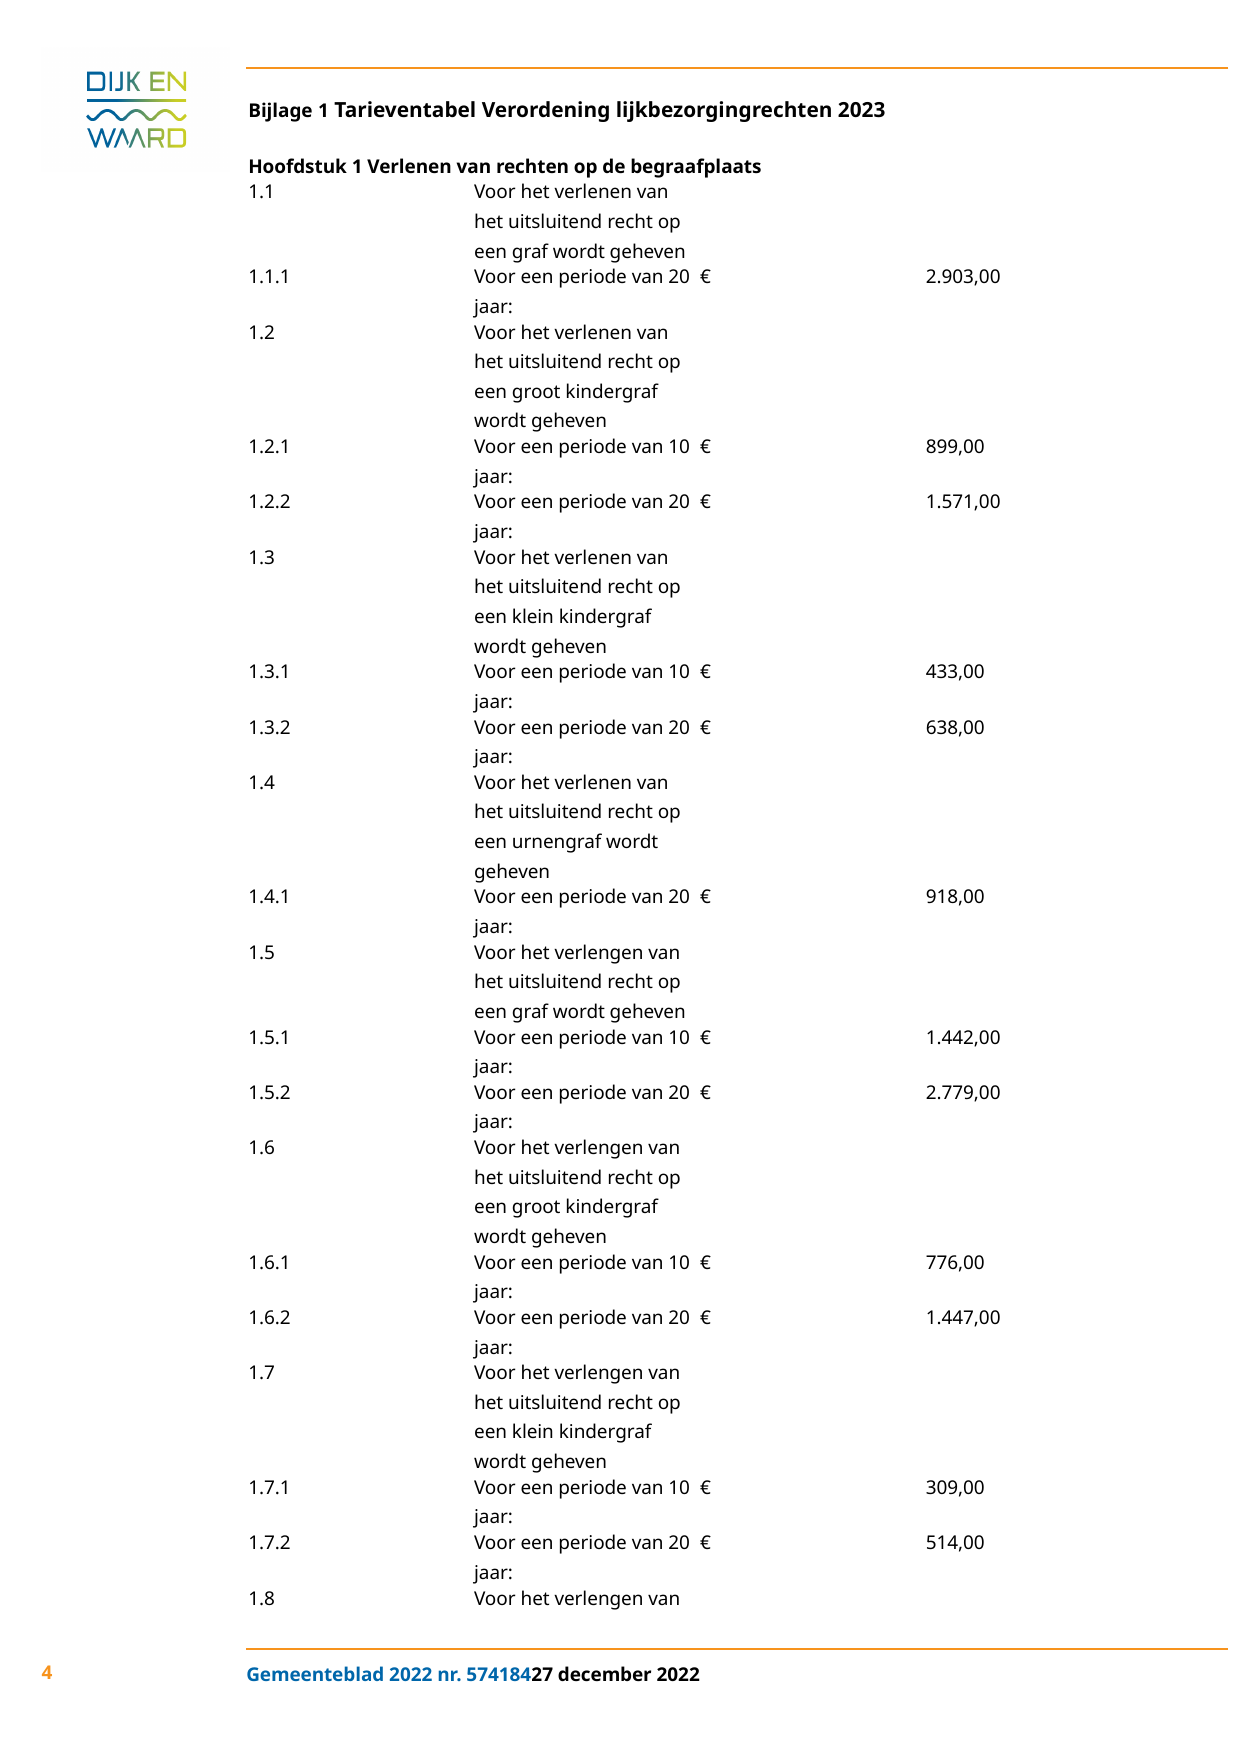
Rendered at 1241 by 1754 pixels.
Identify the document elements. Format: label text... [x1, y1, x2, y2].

table_cell 1.6.2 [248, 1304, 474, 1359]
table_cell 1.571,00 [926, 489, 1152, 544]
table_cell 1.6 [248, 1135, 474, 1249]
table_cell 776,00 [926, 1249, 1152, 1304]
table_cell 1.4.1 [248, 884, 474, 939]
table_cell [926, 544, 1152, 658]
table_cell Voor een periode van 10 jaar: [474, 659, 700, 714]
table_cell Voor het verlengen van het uitsluitend recht op een graf wordt geheven [474, 939, 700, 1024]
table_cell Voor een periode van 10 jaar: [474, 434, 700, 489]
table_cell Voor een periode van 20 jaar: [474, 489, 700, 544]
table_cell 1.5 [248, 939, 474, 1024]
table_cell [700, 939, 926, 1024]
text Bijlage 1 Tarieventabel Verordening lijkbezorgingrechten 2023 [248, 95, 1152, 123]
table_cell Voor een periode van 10 jaar: [474, 1024, 700, 1079]
table_cell Voor het verlenen van het uitsluitend recht op een groot kindergraf wordt geheven [474, 319, 700, 433]
table_cell € [700, 434, 926, 489]
table_cell [700, 544, 926, 658]
table_header Hoofdstuk 1 Verlenen van rechten op de begraafplaats [248, 153, 1152, 179]
table_cell € [700, 1079, 926, 1134]
table_cell € [700, 659, 926, 714]
table_cell 1.5.2 [248, 1079, 474, 1134]
table_cell Voor het verlengen van het uitsluitend recht op een klein kindergraf wordt geheven [474, 1360, 700, 1474]
table_cell Voor het verlengen van [474, 1585, 700, 1610]
table_cell [700, 1135, 926, 1249]
table_cell 1.1 [248, 179, 474, 264]
table_cell [700, 319, 926, 433]
table_cell € [700, 714, 926, 769]
table_cell 2.903,00 [926, 264, 1152, 319]
table_cell € [700, 884, 926, 939]
table_cell Voor het verlenen van het uitsluitend recht op een graf wordt geheven [474, 179, 700, 264]
table_cell 309,00 [926, 1474, 1152, 1529]
table_cell Voor een periode van 20 jaar: [474, 1529, 700, 1585]
table_cell 1.2.1 [248, 434, 474, 489]
table_cell € [700, 1249, 926, 1304]
table_cell Voor een periode van 20 jaar: [474, 884, 700, 939]
table_cell 1.447,00 [926, 1304, 1152, 1359]
table_cell € [700, 1529, 926, 1585]
table_cell Voor het verlenen van het uitsluitend recht op een urnengraf wordt geheven [474, 769, 700, 884]
table_cell Voor een periode van 10 jaar: [474, 1249, 700, 1304]
table_cell [926, 1135, 1152, 1249]
table_cell Voor een periode van 20 jaar: [474, 1304, 700, 1359]
table_cell 1.7.1 [248, 1474, 474, 1529]
table_cell [926, 1585, 1152, 1610]
table_cell € [700, 1474, 926, 1529]
table_cell 1.8 [248, 1585, 474, 1610]
table_cell [926, 769, 1152, 884]
table_cell Voor een periode van 20 jaar: [474, 264, 700, 319]
table_cell 899,00 [926, 434, 1152, 489]
table_cell 1.2.2 [248, 489, 474, 544]
table_cell [700, 1585, 926, 1610]
table_cell [926, 179, 1152, 264]
table_cell Voor het verlenen van het uitsluitend recht op een klein kindergraf wordt geheven [474, 544, 700, 658]
table_cell 433,00 [926, 659, 1152, 714]
table_cell [926, 939, 1152, 1024]
table_cell Voor het verlengen van het uitsluitend recht op een groot kindergraf wordt geheven [474, 1135, 700, 1249]
table_cell [926, 1360, 1152, 1474]
table_cell 1.3.2 [248, 714, 474, 769]
table_cell 918,00 [926, 884, 1152, 939]
picture [41, 47, 231, 172]
table_cell € [700, 1024, 926, 1079]
table_cell 1.7.2 [248, 1529, 474, 1585]
table_cell 1.442,00 [926, 1024, 1152, 1079]
table_cell [700, 769, 926, 884]
table_cell Voor een periode van 20 jaar: [474, 714, 700, 769]
table_cell 1.4 [248, 769, 474, 884]
table_cell 1.6.1 [248, 1249, 474, 1304]
table_cell 1.3.1 [248, 659, 474, 714]
table_cell 1.1.1 [248, 264, 474, 319]
table_cell 1.5.1 [248, 1024, 474, 1079]
table_cell [700, 1360, 926, 1474]
table_cell Voor een periode van 10 jaar: [474, 1474, 700, 1529]
table_cell € [700, 489, 926, 544]
table_cell 1.3 [248, 544, 474, 658]
table_cell [926, 319, 1152, 433]
table_cell 1.7 [248, 1360, 474, 1474]
table_cell 2.779,00 [926, 1079, 1152, 1134]
table_cell € [700, 1304, 926, 1359]
table_cell 1.2 [248, 319, 474, 433]
table_cell 638,00 [926, 714, 1152, 769]
table_cell [700, 179, 926, 264]
table_cell 514,00 [926, 1529, 1152, 1585]
table_cell € [700, 264, 926, 319]
table_cell Voor een periode van 20 jaar: [474, 1079, 700, 1134]
